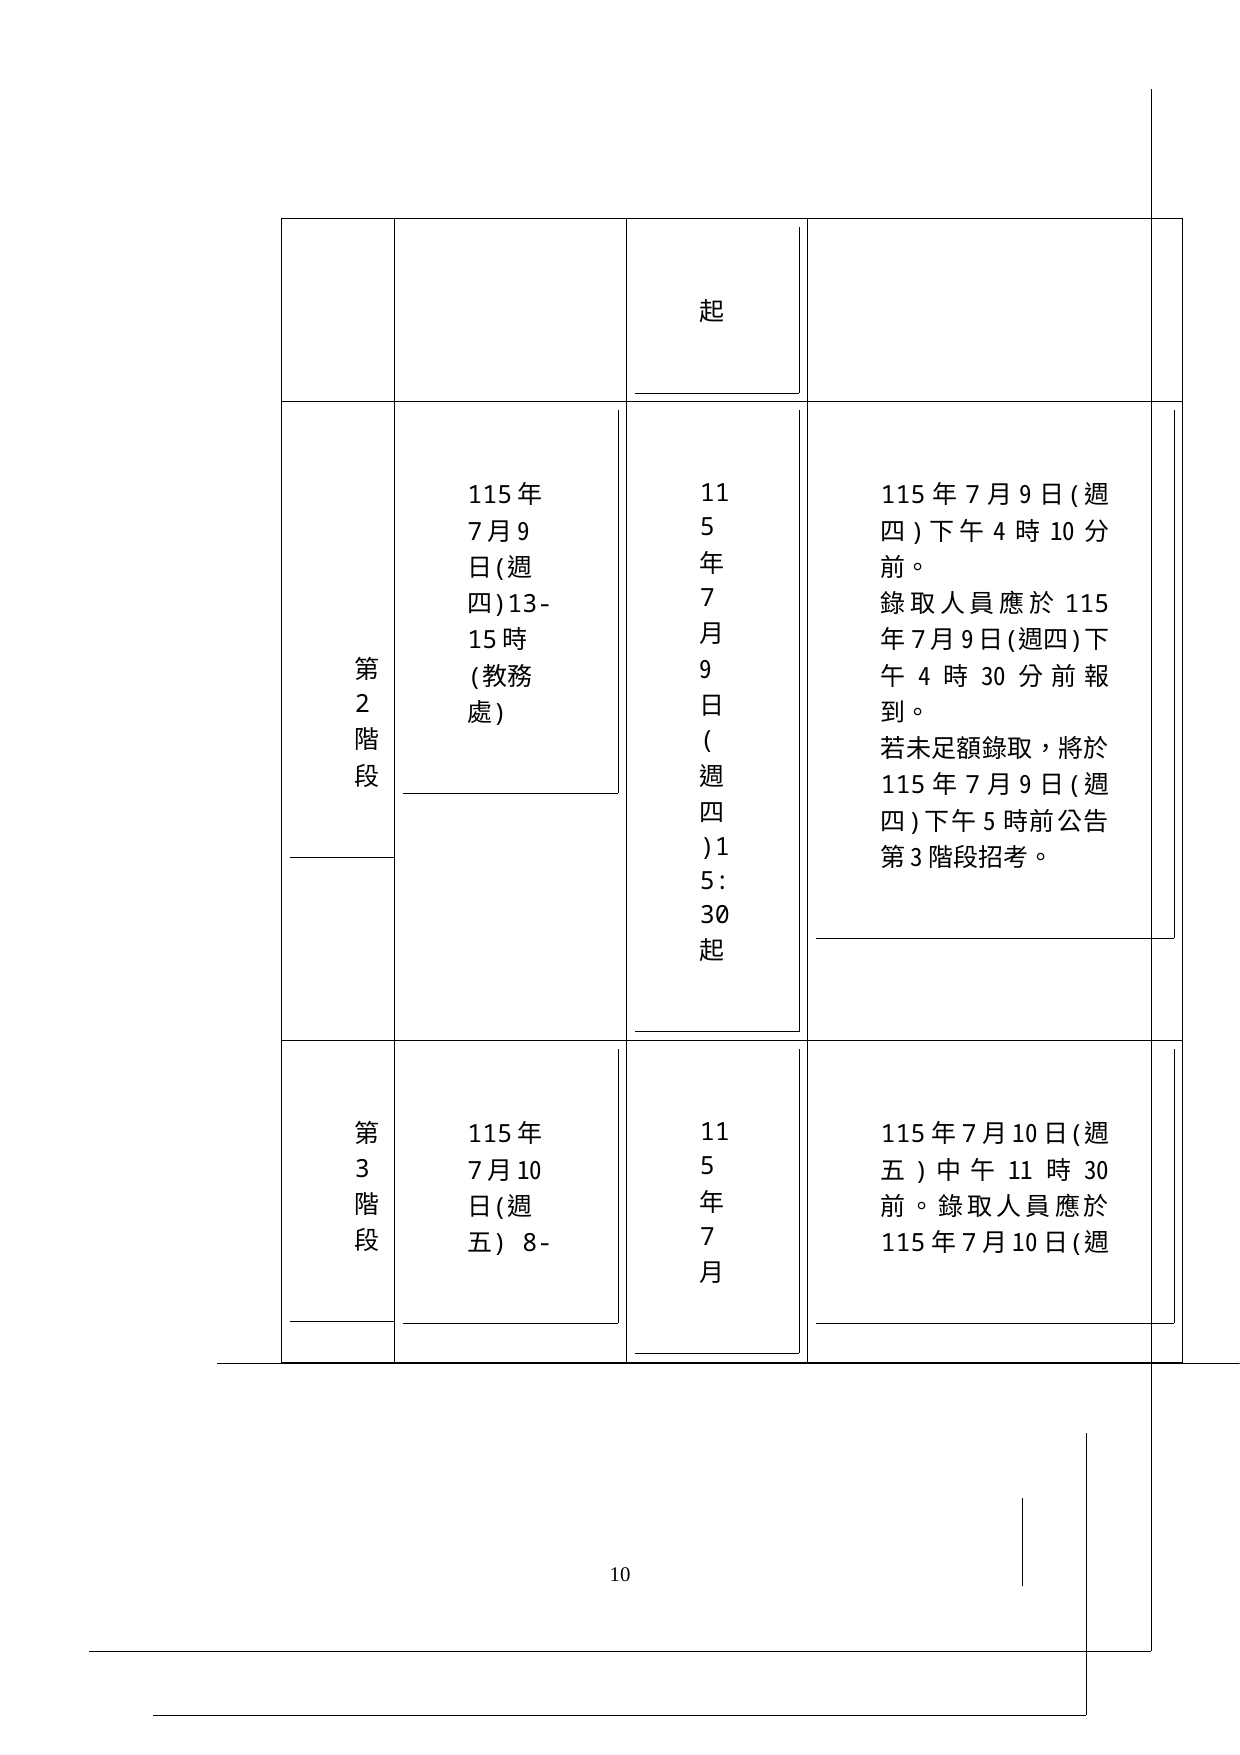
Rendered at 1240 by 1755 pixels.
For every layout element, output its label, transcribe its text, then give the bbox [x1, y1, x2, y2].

table_cell 115年7月9日(週四)下午4時10分前。 錄取人員應於115年7月9日(週四)下午4時30分前報到。 若未足額錄取，將於115年7月9日(週四)下午5時前公告第3階段招考。 [808, 402, 1151, 1040]
table_cell [1152, 219, 1182, 401]
table_cell [1152, 402, 1182, 1040]
table_cell [282, 219, 394, 401]
table_cell [395, 219, 626, 401]
table_cell 第2階段 [282, 402, 394, 1040]
table_cell 115年7月10日(週五)中午11時30前。錄取人員應於115年7月10日(週 [808, 1041, 1151, 1362]
table_cell 115年7月9日(週四)15:30起 [627, 402, 807, 1040]
table_cell [808, 219, 1151, 401]
table_cell 第3階段 [282, 1041, 394, 1362]
table_cell 115年7月 [627, 1041, 807, 1362]
table_cell [1152, 1041, 1182, 1362]
table_cell 起 [627, 219, 807, 401]
table_cell 115年7月9日(週四)13-15時 (教務處) [395, 402, 626, 1040]
table_cell 115年7月10日(週五) 8- [395, 1041, 626, 1362]
